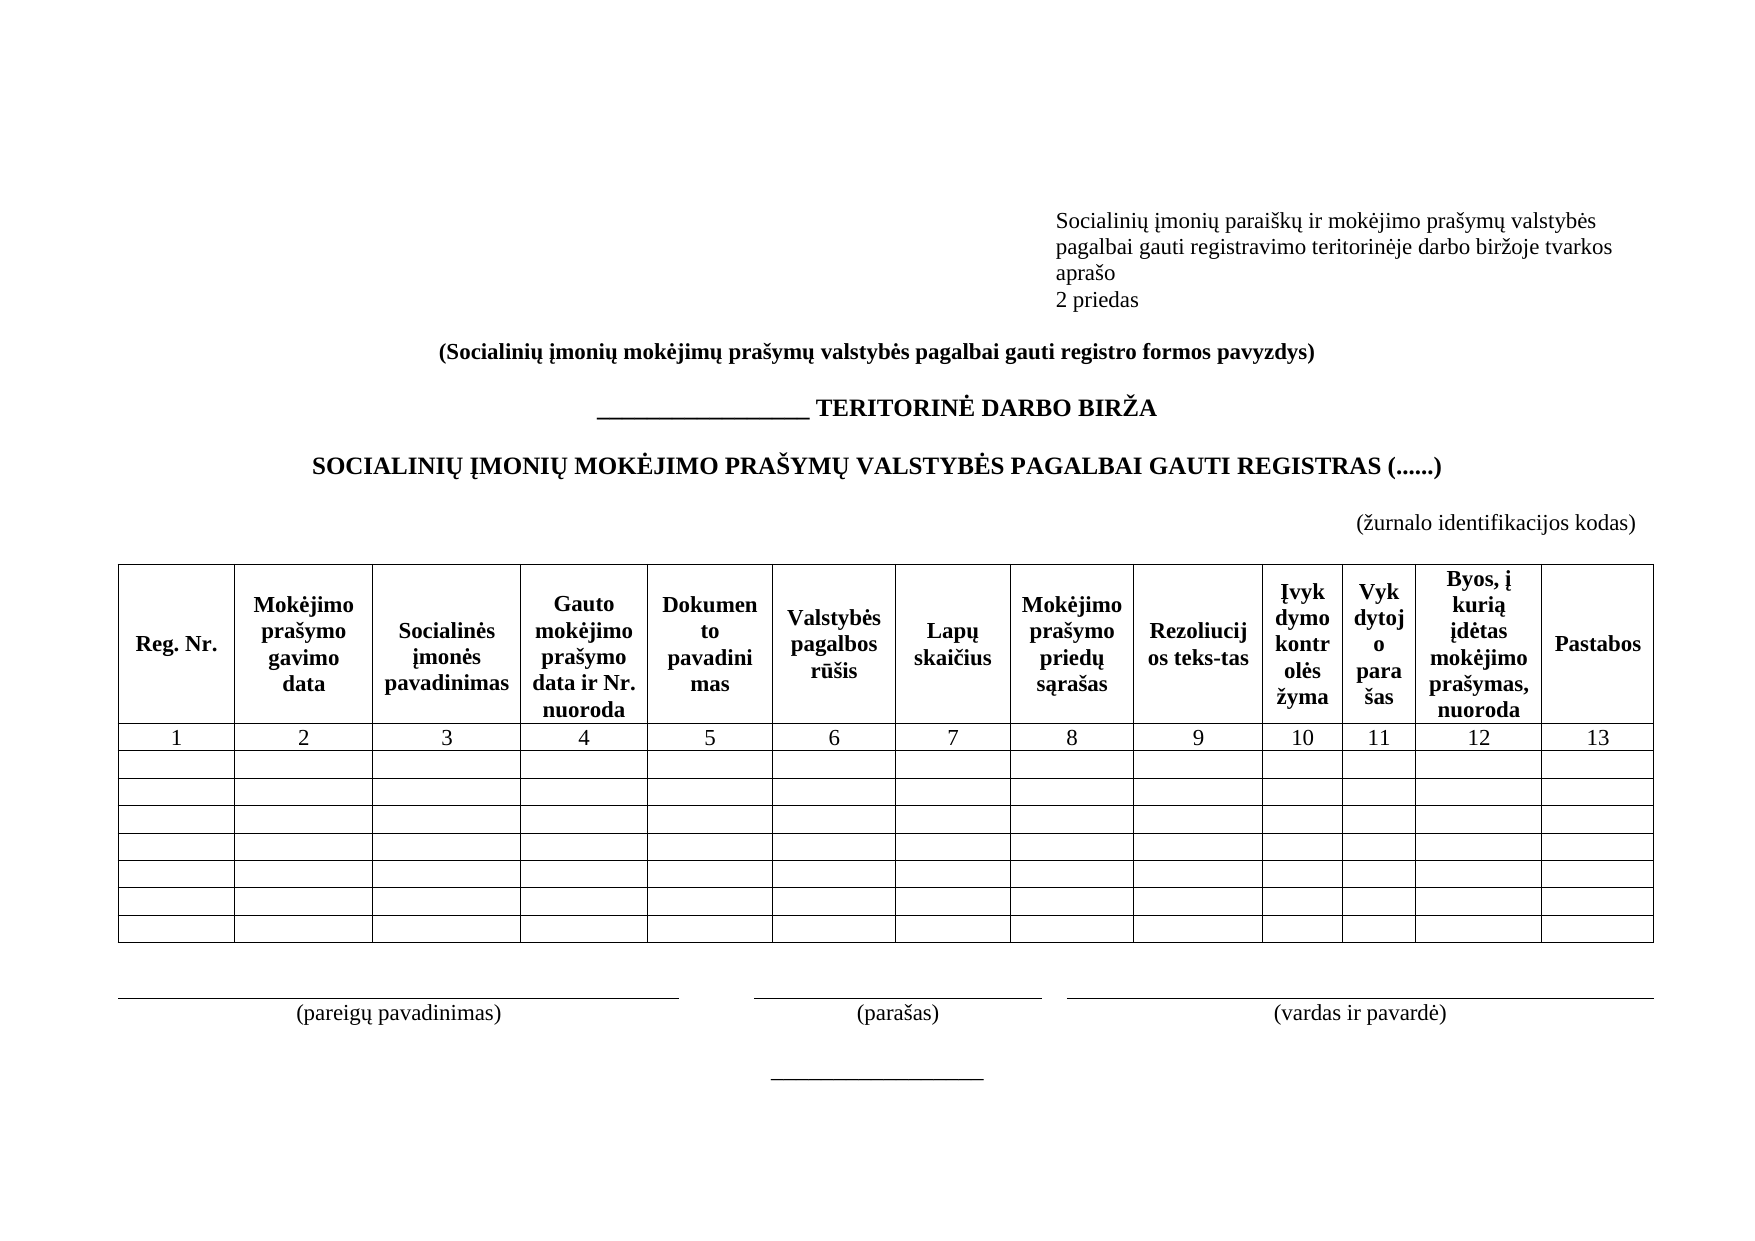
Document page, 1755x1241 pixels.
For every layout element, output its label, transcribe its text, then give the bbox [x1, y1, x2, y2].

table_cell [235, 834, 372, 860]
table_cell [773, 834, 895, 860]
table_cell [1134, 751, 1262, 778]
table_header Lapų skaičius [896, 565, 1010, 723]
table_cell [373, 861, 520, 887]
table_cell [1134, 888, 1262, 914]
table_cell [1011, 888, 1133, 914]
text Socialinių įmonių paraiškų ir mokėjimo prašymų valstybės [1056, 207, 1636, 233]
table_cell [1011, 779, 1133, 805]
table_cell 6 [773, 724, 895, 750]
table_header Mokėjimo prašymo gavimo data [235, 565, 372, 723]
table_header Pastabos [1542, 565, 1653, 723]
table_header Įvykdymo kontrolės žyma [1263, 565, 1342, 723]
table_cell 4 [521, 724, 647, 750]
table_cell [895, 943, 1010, 969]
table_cell [896, 751, 1010, 778]
table_cell [648, 888, 772, 914]
table_cell [1416, 834, 1541, 860]
table_cell [773, 916, 895, 942]
table_cell 5 [648, 724, 772, 750]
text _________________ [118, 1054, 1636, 1083]
text (Socialinių įmonių mokėjimų prašymų valstybės pagalbai gauti registro formos pavyzdys) [118, 338, 1636, 365]
text pagalbai gauti registravimo teritorinėje darbo biržoje tvarkos [1056, 233, 1636, 259]
table_cell [1416, 943, 1542, 969]
table_cell [1542, 861, 1653, 887]
table_cell [521, 916, 647, 942]
table_header Mokėjimo prašymo priedų sąrašas [1011, 565, 1133, 723]
table_cell [1542, 779, 1653, 805]
table_cell [896, 916, 1010, 942]
table_cell 7 [896, 724, 1010, 750]
text _________________ TERITORINĖ DARBO BIRŽA [118, 393, 1636, 422]
table_header Vykdytojo parašas [1343, 565, 1415, 723]
table_cell [1010, 943, 1134, 969]
table_cell [1134, 916, 1262, 942]
table_cell [373, 943, 521, 969]
table_cell 13 [1542, 724, 1653, 750]
table_cell 10 [1263, 724, 1342, 750]
table_cell [235, 861, 372, 887]
table_cell 9 [1134, 724, 1262, 750]
table_cell [896, 806, 1010, 832]
table_cell [1011, 806, 1133, 832]
table_cell 2 [235, 724, 372, 750]
table_cell [1011, 751, 1133, 778]
table_cell [896, 779, 1010, 805]
table_cell [521, 806, 647, 832]
table_cell [1263, 834, 1342, 860]
table_cell [521, 834, 647, 860]
table_cell [648, 779, 772, 805]
table_header Valstybės pagalbos rūšis [773, 565, 895, 723]
table_cell [1343, 861, 1415, 887]
table_cell [119, 888, 234, 914]
text 2 priedas [1056, 286, 1636, 312]
table_cell [648, 861, 772, 887]
table_cell [1542, 916, 1653, 942]
table_cell [896, 834, 1010, 860]
table_cell [647, 943, 773, 969]
table_header [679, 998, 754, 1026]
table_cell [1263, 943, 1342, 969]
table_cell [1343, 834, 1415, 860]
table_cell [1542, 806, 1653, 832]
table_cell [1416, 806, 1541, 832]
table_cell [521, 751, 647, 778]
table_cell [1011, 834, 1133, 860]
table_cell [1542, 751, 1653, 778]
table_cell [1134, 943, 1263, 969]
table_cell [1343, 916, 1415, 942]
table_cell [235, 751, 372, 778]
table_cell [773, 779, 895, 805]
table_cell [1011, 861, 1133, 887]
table_cell [521, 888, 647, 914]
table_header Socialinės įmonės pavadinimas [373, 565, 520, 723]
table_cell [235, 806, 372, 832]
table_header Dokumento pavadinimas [648, 565, 772, 723]
table_cell [1134, 806, 1262, 832]
table_cell [521, 779, 647, 805]
table_cell [119, 779, 234, 805]
table_header Rezoliucijos teks-tas [1134, 565, 1262, 723]
table_cell [118, 943, 234, 969]
table_cell [1416, 779, 1541, 805]
table_cell [1134, 834, 1262, 860]
table_cell [896, 861, 1010, 887]
table_cell [119, 806, 234, 832]
table_cell [1011, 916, 1133, 942]
table_cell [1416, 888, 1541, 914]
table_cell [119, 916, 234, 942]
table_cell [773, 888, 895, 914]
text aprašo [1056, 259, 1636, 286]
table_cell [1263, 916, 1342, 942]
table_cell [1343, 888, 1415, 914]
table_cell [373, 751, 520, 778]
table_cell [1343, 806, 1415, 832]
table_cell [1416, 861, 1541, 887]
table_cell [373, 916, 520, 942]
table_cell [773, 861, 895, 887]
table_cell [521, 943, 647, 969]
table_header (parašas) [754, 999, 1042, 1026]
table_cell [1263, 888, 1342, 914]
table_cell [1416, 916, 1541, 942]
table_cell [235, 779, 372, 805]
table_cell [773, 806, 895, 832]
table_cell [235, 888, 372, 914]
table_cell [1263, 806, 1342, 832]
table_cell [1343, 751, 1415, 778]
table_header (pareigų pavadinimas) [118, 999, 679, 1026]
table_cell [1343, 779, 1415, 805]
table_cell [1542, 943, 1654, 969]
table_cell [648, 916, 772, 942]
table_cell [235, 916, 372, 942]
table_cell [896, 888, 1010, 914]
table_cell [773, 943, 895, 969]
table_cell [373, 834, 520, 860]
table_header [1042, 998, 1067, 1026]
table_cell [648, 751, 772, 778]
table_cell 3 [373, 724, 520, 750]
table_cell [1134, 779, 1262, 805]
table_cell [1263, 861, 1342, 887]
table_cell [1342, 943, 1416, 969]
table_cell [1542, 834, 1653, 860]
table_cell 11 [1343, 724, 1415, 750]
table_cell [119, 751, 234, 778]
table_cell [1134, 861, 1262, 887]
table_cell [119, 861, 234, 887]
table_cell [648, 806, 772, 832]
table_cell 8 [1011, 724, 1133, 750]
table_cell [1263, 779, 1342, 805]
table_cell [648, 834, 772, 860]
table_cell [521, 861, 647, 887]
table_header (vardas ir pavardė) [1067, 999, 1654, 1026]
table_cell 1 [119, 724, 234, 750]
table_cell [373, 779, 520, 805]
table_cell [373, 888, 520, 914]
text SOCIALINIŲ ĮMONIŲ MOKĖJIMO PRAŠYMŲ VALSTYBĖS PAGALBAI GAUTI REGISTRAS (......) [118, 451, 1636, 480]
text (žurnalo identifikacijos kodas) [118, 508, 1636, 535]
table_cell [1416, 751, 1541, 778]
table_cell [235, 943, 373, 969]
table_cell [1263, 751, 1342, 778]
table_header Gauto mokėjimo prašymo data ir Nr. nuoroda [521, 565, 647, 723]
table_header Byos, į kurią įdėtas mokėjimo prašymas, nuoroda [1416, 565, 1541, 723]
table_cell 12 [1416, 724, 1541, 750]
table_cell [1542, 888, 1653, 914]
table_cell [773, 751, 895, 778]
table_cell [373, 806, 520, 832]
table_cell [119, 834, 234, 860]
table_header Reg. Nr. [119, 565, 234, 723]
